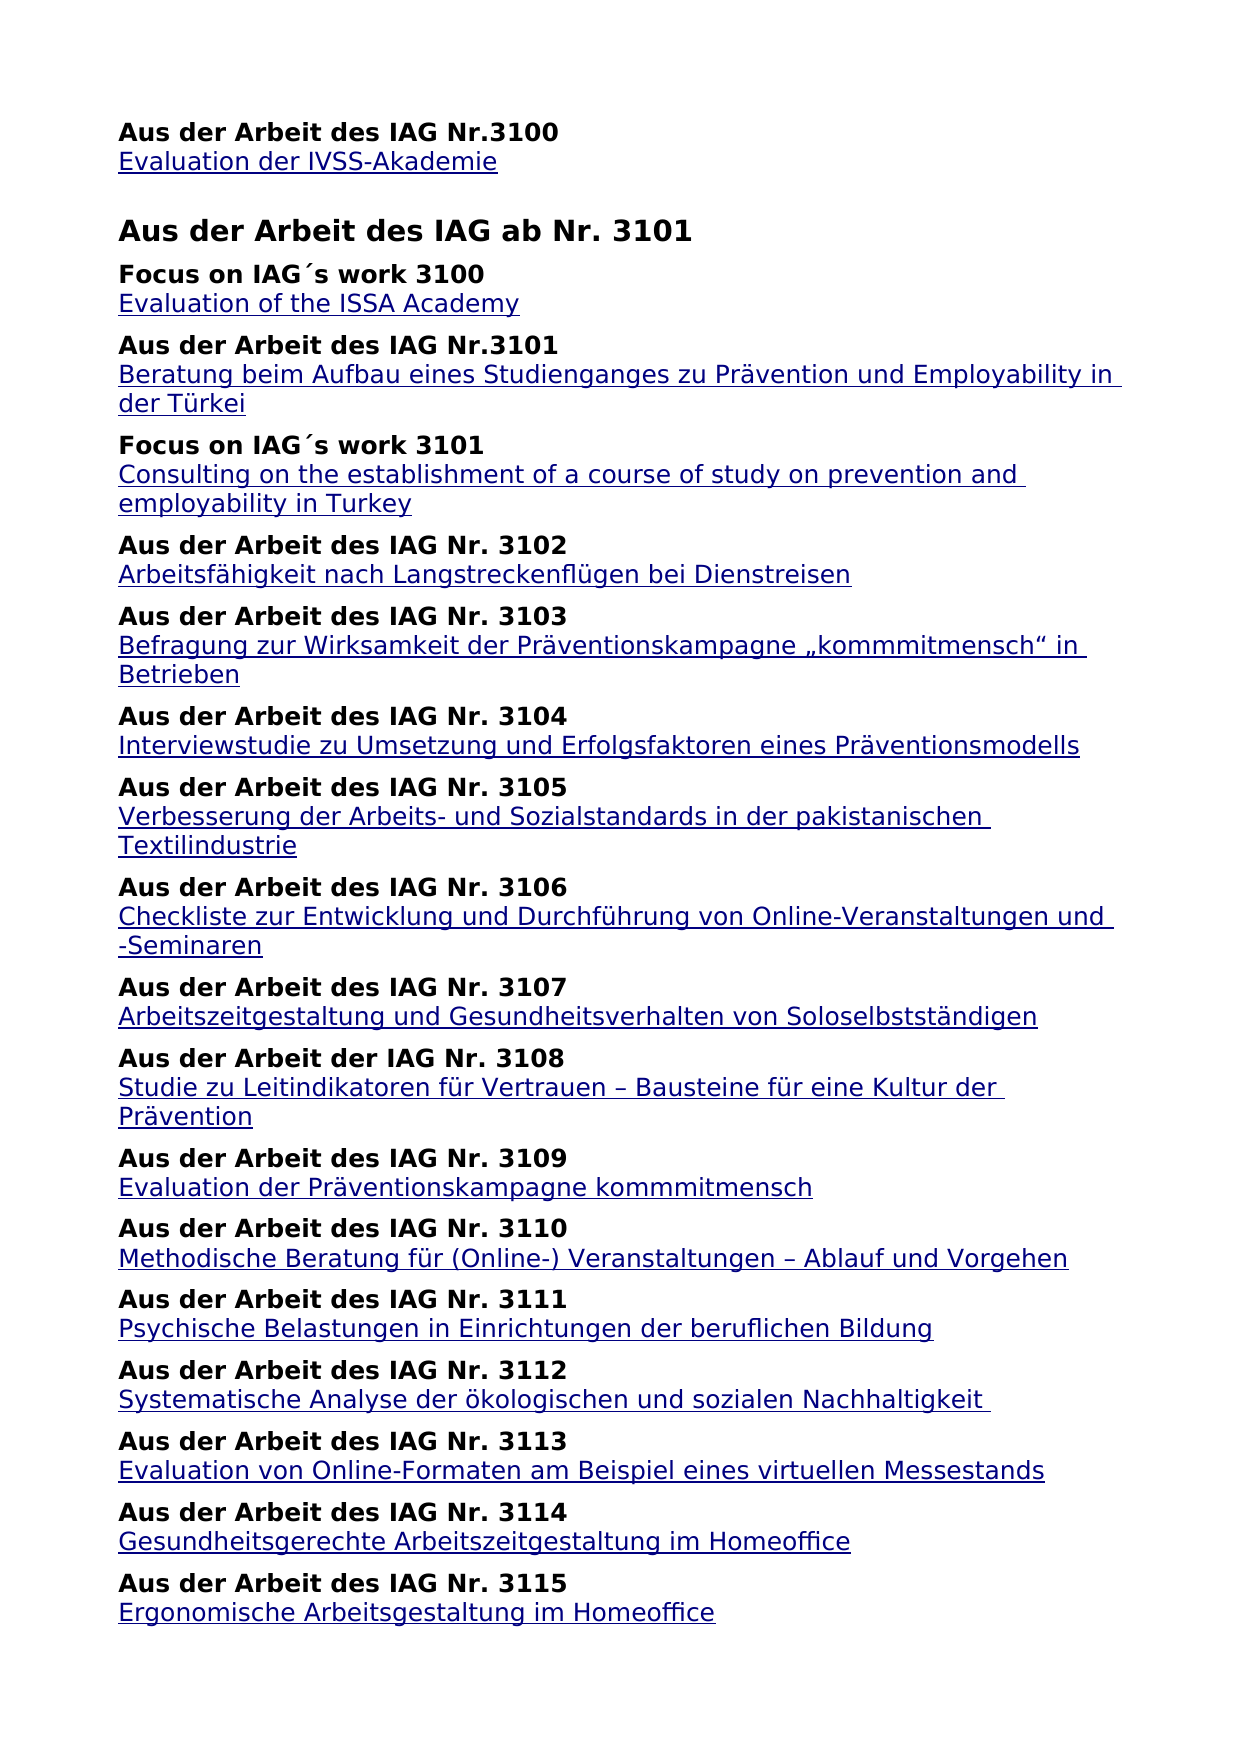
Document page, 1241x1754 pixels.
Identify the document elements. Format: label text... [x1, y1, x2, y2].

text Aus der Arbeit des IAG Nr. 3114 Gesundheitsgerechte Arbeitszeitgestaltung im Homeoffice [118, 1498, 1122, 1556]
subtitle Aus der Arbeit des IAG ab Nr. 3101 [118, 214, 1122, 248]
text Aus der Arbeit des IAG Nr. 3104 Interviewstudie zu Umsetzung und Erfolgsfaktoren eines Präventionsmodells [118, 702, 1122, 760]
text Focus on IAG´s work 3100 Evaluation of the ISSA Academy [118, 260, 1122, 319]
text Aus der Arbeit des IAG Nr. 3105 Verbesserung der Arbeits- und Sozialstandards in der pakistanischen Textilindustrie [118, 773, 1122, 860]
text Aus der Arbeit des IAG Nr. 3110 Methodische Beratung für (Online-) Veranstaltungen – Ablauf und Vorgehen [118, 1214, 1122, 1273]
text der Türkei [118, 387, 1122, 419]
text Aus der Arbeit des IAG Nr.3101 Beratung beim Aufbau eines Studienganges zu Prävention und Employability in [118, 331, 1122, 386]
text Aus der Arbeit des IAG Nr. 3102 Arbeitsfähigkeit nach Langstreckenflügen bei Dienstreisen [118, 531, 1122, 589]
text Aus der Arbeit des IAG Nr. 3103 Befragung zur Wirksamkeit der Präventionskampagne „kommmitmensch“ in Betrieben [118, 602, 1122, 689]
text Focus on IAG´s work 3101 Consulting on the establishment of a course of study on prevention and employability in Turkey [118, 431, 1122, 519]
text Aus der Arbeit des IAG Nr.3100 Evaluation der IVSS-Akademie [118, 118, 1122, 176]
text Aus der Arbeit des IAG Nr. 3107 Arbeitszeitgestaltung und Gesundheitsverhalten von Soloselbstständigen [118, 973, 1122, 1031]
text Aus der Arbeit des IAG Nr. 3109 Evaluation der Präventionskampagne kommmitmensch [118, 1144, 1122, 1202]
text Aus der Arbeit des IAG Nr. 3115 Ergonomische Arbeitsgestaltung im Homeoffice [118, 1569, 1122, 1627]
text Aus der Arbeit des IAG Nr. 3113 Evaluation von Online-Formaten am Beispiel eines virtuellen Messestands [118, 1427, 1122, 1485]
text Aus der Arbeit der IAG Nr. 3108 Studie zu Leitindikatoren für Vertrauen – Bausteine für eine Kultur der Prävention [118, 1044, 1122, 1131]
text Aus der Arbeit des IAG Nr. 3111 Psychische Belastungen in Einrichtungen der beruflichen Bildung [118, 1285, 1122, 1344]
text Aus der Arbeit des IAG Nr. 3106 Checkliste zur Entwicklung und Durchführung von Online-Veranstaltungen und -Seminaren [118, 873, 1122, 960]
text Aus der Arbeit des IAG Nr. 3112 Systematische Analyse der ökologischen und sozialen Nachhaltigkeit [118, 1356, 1122, 1414]
